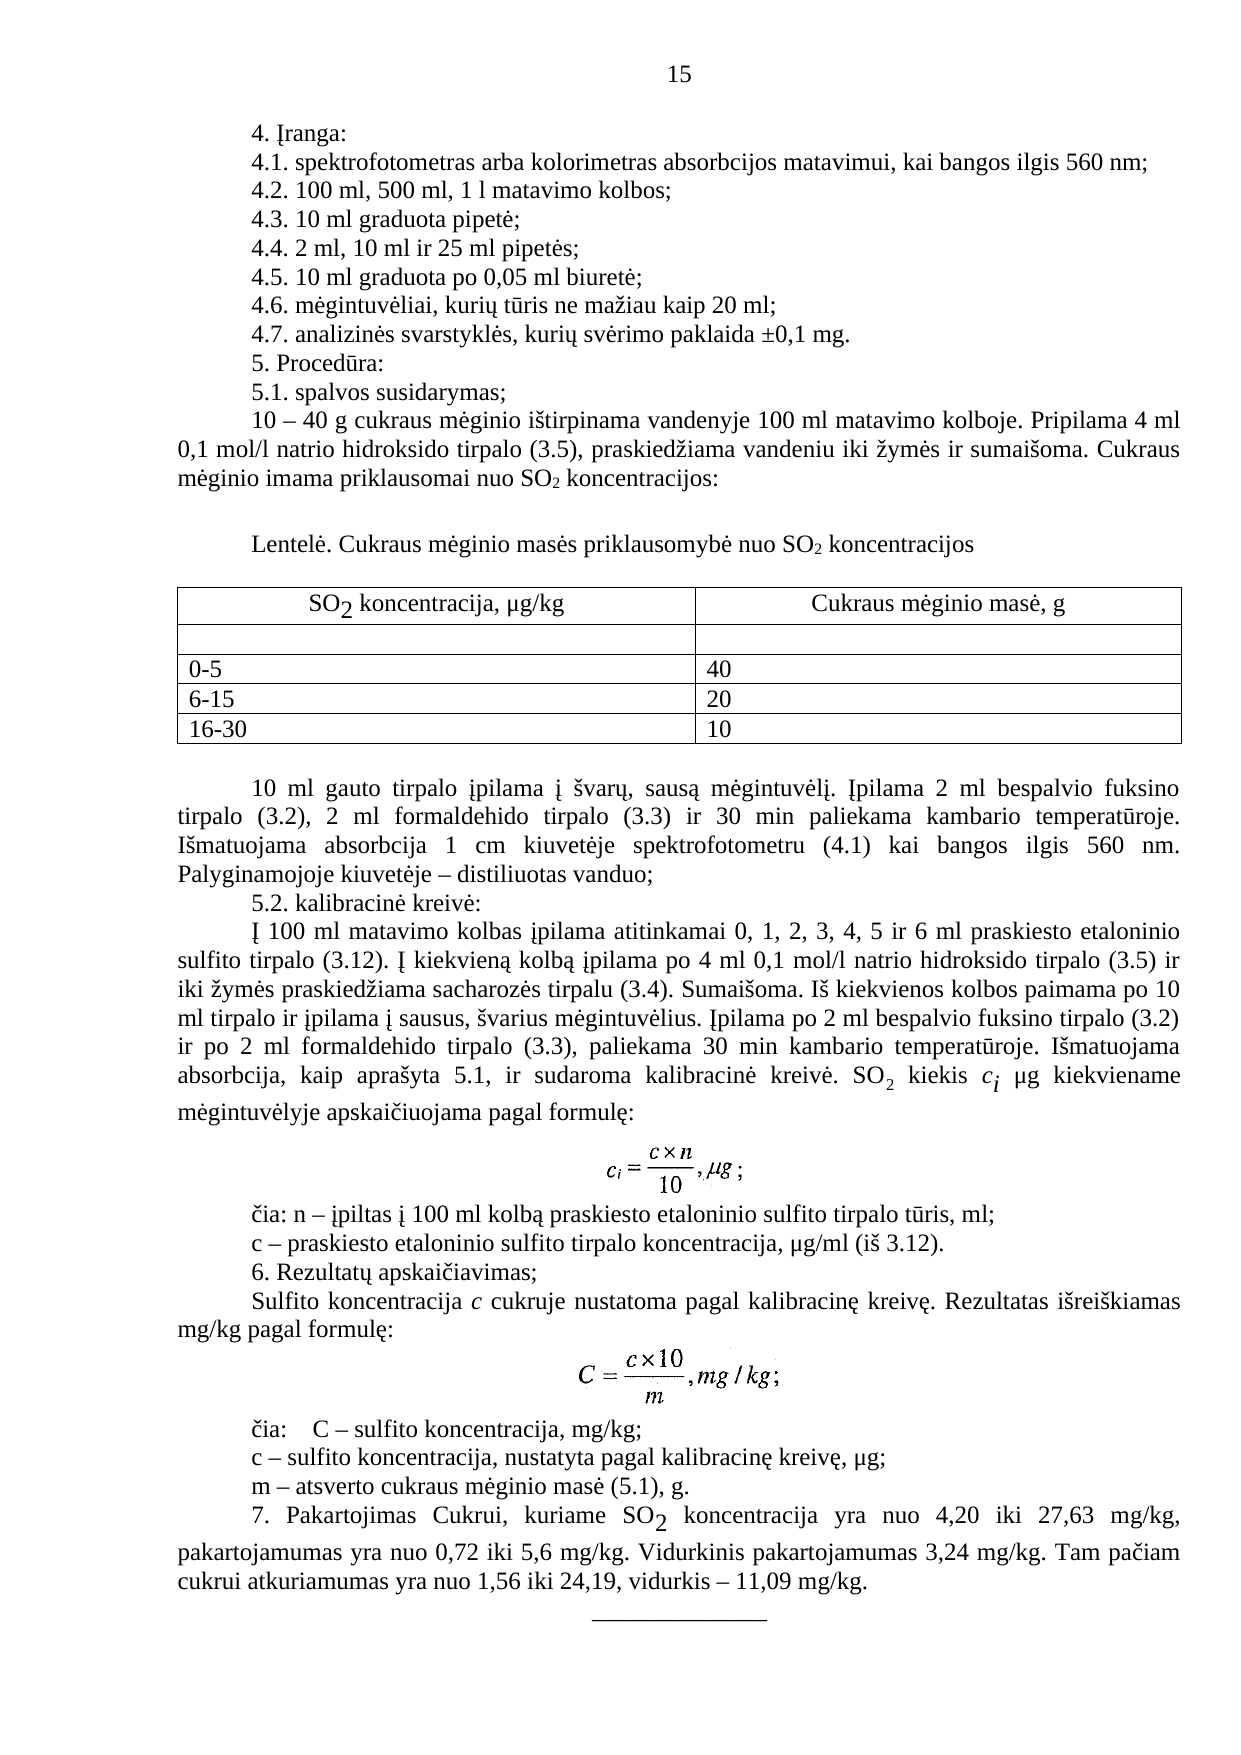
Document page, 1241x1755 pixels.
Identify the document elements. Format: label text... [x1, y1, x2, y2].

text 4.7. analizinės svarstyklės, kurių svėrimo paklaida ±0,1 mg. [177, 319, 1181, 348]
text čia: C – sulfito koncentracija, mg/kg; [177, 1414, 1181, 1442]
text 4.5. 10 ml graduota po 0,05 ml biuretė; [177, 262, 1181, 291]
text 7. Pakartojimas Cukrui, kuriame SO2 koncentracija yra nuo 4,20 iki 27,63 mg/kg, pakartojamumas yra nuo 0,72 iki 5,6 mg/kg. Vidurkinis pakartojamumas 3,24 mg/kg. Tam pačiam cukrui atkuriamumas yra nuo 1,56 iki 24,19, vidurkis – 11,09 mg/kg. [177, 1500, 1181, 1595]
text 5. Procedūra: [177, 348, 1181, 377]
text m – atsverto cukraus mėginio masė (5.1), g. [177, 1471, 1181, 1500]
table_cell 16-30 [178, 714, 695, 743]
text 4.1. spektrofotometras arba kolorimetras absorbcijos matavimui, kai bangos ilgis 560 nm; [177, 147, 1181, 176]
text 5.2. kalibracinė kreivė: [177, 888, 1181, 916]
text Lentelė. Cukraus mėginio masės priklausomybė nuo SO2 koncentracijos [177, 529, 1181, 558]
text 4.2. 100 ml, 500 ml, 1 l matavimo kolbos; [177, 176, 1181, 204]
text Sulfito koncentracija c cukruje nustatoma pagal kalibracinę kreivę. Rezultatas išreiškiamas mg/kg pagal formulę: [177, 1286, 1181, 1343]
text Į 100 ml matavimo kolbas įpilama atitinkamai 0, 1, 2, 3, 4, 5 ir 6 ml praskiesto etaloninio sulfito tirpalo (3.12). Į kiekvieną kolbą įpilama po 4 ml 0,1 mol/l natrio hidroksido tirpalo (3.5) ir iki žymės praskiedžiama sacharozės tirpalu (3.4). Sumaišoma. Iš kiekvienos kolbos paimama po 10 ml tirpalo ir įpilama į sausus, švarius mėgintuvėlius. Įpilama po 2 ml bespalvio fuksino tirpalo (3.2) ir po 2 ml formaldehido tirpalo (3.3), paliekama 30 min kambario temperatūroje. Išmatuojama absorbcija, kaip aprašyta 5.1, ir sudaroma kalibracinė kreivė. SO2 kiekis ci μg kiekviename mėgintuvėlyje apskaičiuojama pagal formulę: [177, 916, 1181, 1126]
text 6. Rezultatų apskaičiavimas; [177, 1257, 1181, 1286]
table_cell [178, 625, 695, 653]
text c – praskiesto etaloninio sulfito tirpalo koncentracija, μg/ml (iš 3.12). [177, 1228, 1181, 1257]
text 10 ml gauto tirpalo įpilama į švarų, sausą mėgintuvėlį. Įpilama 2 ml bespalvio fuksino tirpalo (3.2), 2 ml formaldehido tirpalo (3.3) ir 30 min paliekama kambario temperatūroje. Išmatuojama absorbcija 1 cm kiuvetėje spektrofotometru (4.1) kai bangos ilgis 560 nm. Palyginamojoje kiuvetėje – distiliuotas vanduo; [177, 773, 1181, 888]
text 4.6. mėgintuvėliai, kurių tūris ne mažiau kaip 20 ml; [177, 291, 1181, 319]
table_cell 40 [696, 655, 1181, 683]
text 5.1. spalvos susidarymas; [177, 377, 1181, 406]
text c – sulfito koncentracija, nustatyta pagal kalibracinę kreivę, μg; [177, 1442, 1181, 1471]
table_header Cukraus mėginio masė, g [696, 588, 1181, 624]
text 4.4. 2 ml, 10 ml ir 25 ml pipetės; [177, 233, 1181, 262]
table_cell 0-5 [178, 655, 695, 683]
text ______________ [177, 1595, 1181, 1623]
table_cell 20 [696, 684, 1181, 713]
text 10 – 40 g cukraus mėginio ištirpinama vandenyje 100 ml matavimo kolboje. Pripilama 4 ml 0,1 mol/l natrio hidroksido tirpalo (3.5), praskiedžiama vandeniu iki žymės ir sumaišoma. Cukraus mėginio imama priklausomai nuo SO2 koncentracijos: [177, 406, 1181, 500]
table_cell 6-15 [178, 684, 695, 713]
table_cell 10 [696, 714, 1181, 743]
text čia: n – įpiltas į 100 ml kolbą praskiesto etaloninio sulfito tirpalo tūris, ml; [177, 1199, 1181, 1228]
text 4. Įranga: [177, 118, 1181, 147]
text 4.3. 10 ml graduota pipetė; [177, 204, 1181, 233]
table_header SO2 koncentracija, μg/kg [178, 588, 695, 624]
table_cell [696, 625, 1181, 653]
